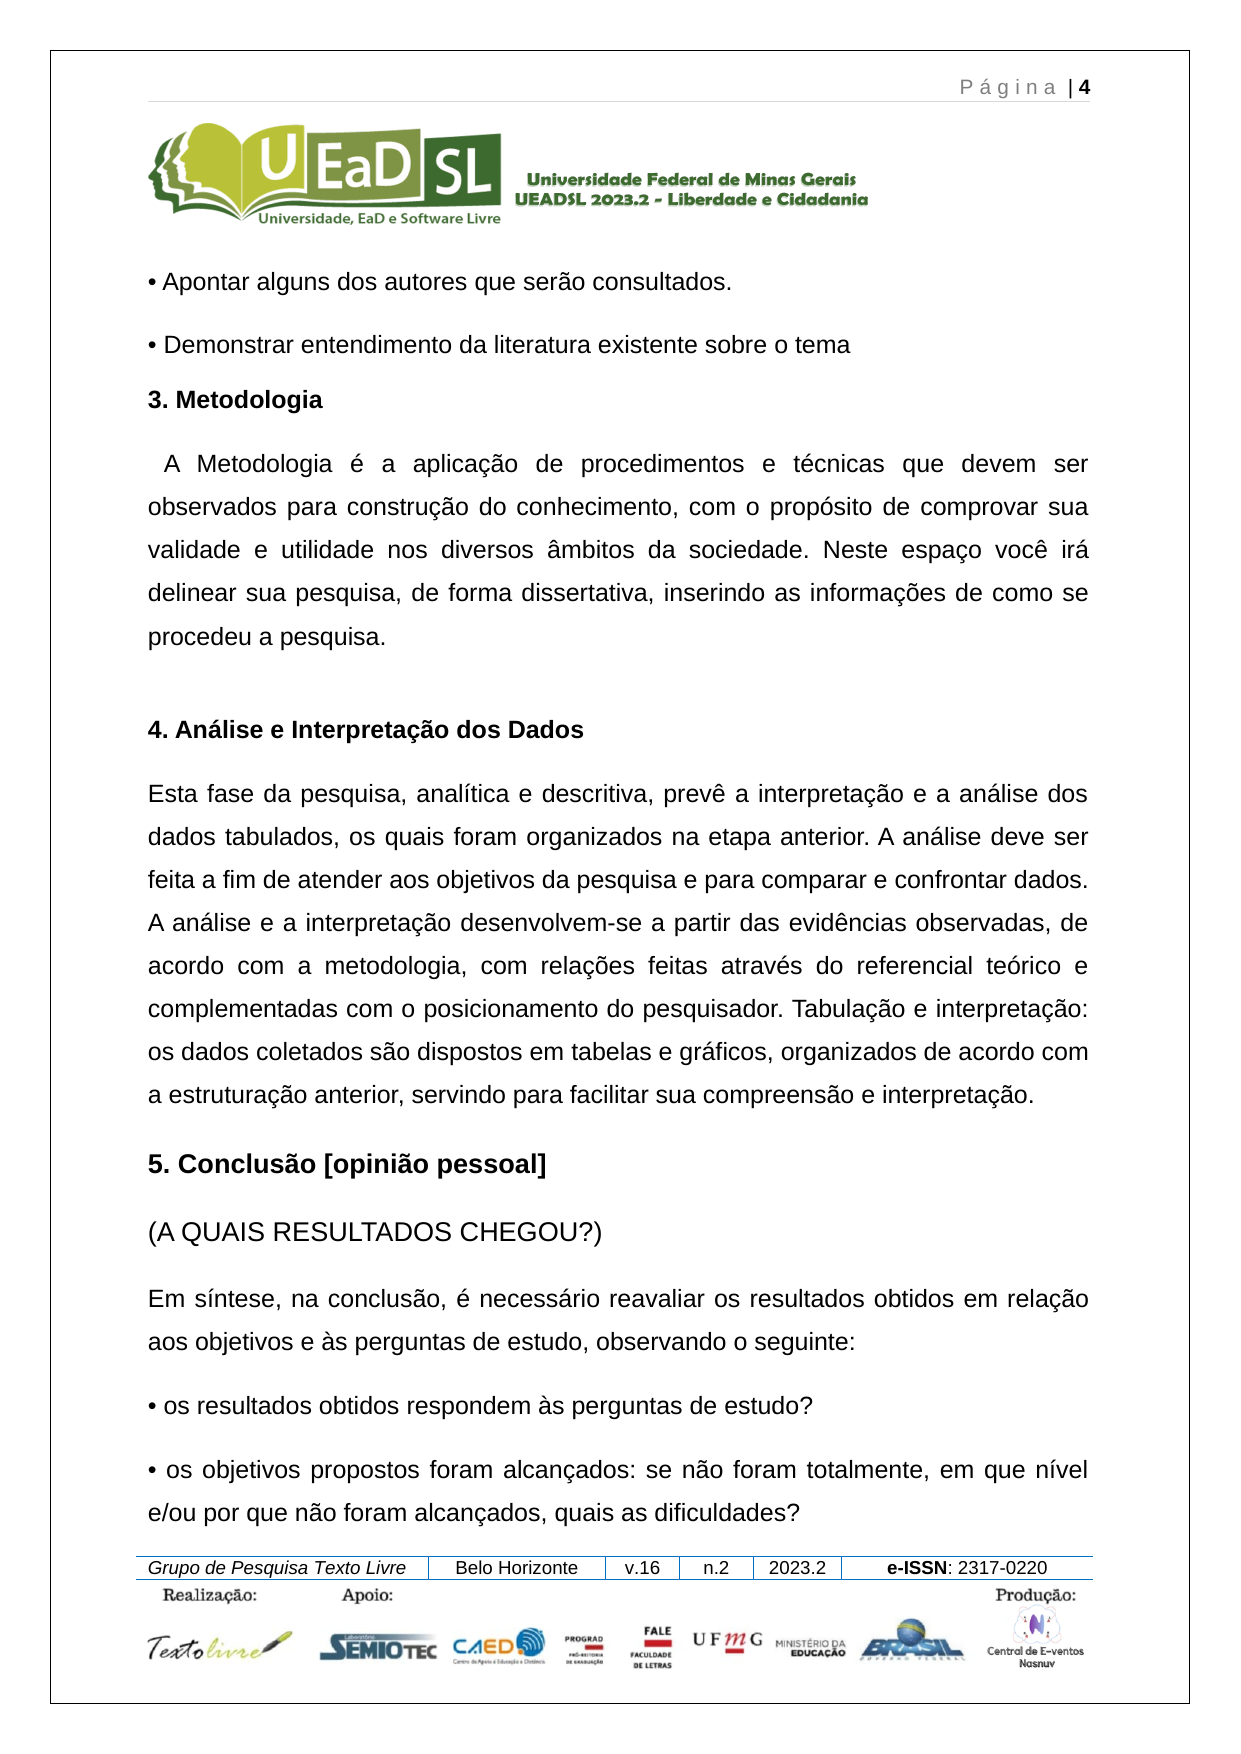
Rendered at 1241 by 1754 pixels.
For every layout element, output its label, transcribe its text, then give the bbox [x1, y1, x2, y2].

text A Metodologia é a aplicação de procedimentos e técnicas que devem ser observados para construção do conhecimento, com o propósito de comprovar sua validade e utilidade nos diversos âmbitos da sociedade. Neste espaço você irá delinear sua pesquisa, de forma dissertativa, inserindo as informações de como se procedeu a pesquisa. [148, 521, 1090, 535]
text Esta fase da pesquisa, analítica e descritiva, prevê a interpretação e a análise dos dados tabulados, os quais foram organizados na etapa anterior. A análise deve ser feita a fim de atender aos objetivos da pesquisa e para comparar e confrontar dados. A análise e a interpretação desenvolvem-se a partir das evidências observadas, de acordo com a metodologia, com relações feitas através do referencial teórico e complementadas com o posicionamento do pesquisador. Tabulação e interpretação: os dados coletados são dispostos em tabelas e gráficos, organizados de acordo com a estruturação anterior, servindo para facilitar sua compreensão e interpretação. [148, 937, 1090, 951]
text • os resultados obtidos respondem às perguntas de estudo? [814, 1391, 1090, 1420]
text Esta fase da pesquisa, analítica e descritiva, prevê a interpretação e a análise dos dados tabulados, os quais foram organizados na etapa anterior. A análise deve ser feita a fim de atender aos objetivos da pesquisa e para comparar e confrontar dados. A análise e a interpretação desenvolvem-se a partir das evidências observadas, de acordo com a metodologia, com relações feitas através do referencial teórico e complementadas com o posicionamento do pesquisador. Tabulação e interpretação: os dados coletados são dispostos em tabelas e gráficos, organizados de acordo com a estruturação anterior, servindo para facilitar sua compreensão e interpretação. [148, 1023, 1090, 1038]
text • Demonstrar entendimento da literatura existente sobre o tema [148, 331, 1090, 359]
text Esta fase da pesquisa, analítica e descritiva, prevê a interpretação e a análise dos dados tabulados, os quais foram organizados na etapa anterior. A análise deve ser feita a fim de atender aos objetivos da pesquisa e para comparar e confrontar dados. A análise e a interpretação desenvolvem-se a partir das evidências observadas, de acordo com a metodologia, com relações feitas através do referencial teórico e complementadas com o posicionamento do pesquisador. Tabulação e interpretação: os dados coletados são dispostos em tabelas e gráficos, organizados de acordo com a estruturação anterior, servindo para facilitar sua compreensão e interpretação. [148, 894, 1090, 908]
picture [145, 104, 875, 238]
text A Metodologia é a aplicação de procedimentos e técnicas que devem ser observados para construção do conhecimento, com o propósito de comprovar sua validade e utilidade nos diversos âmbitos da sociedade. Neste espaço você irá delinear sua pesquisa, de forma dissertativa, inserindo as informações de como se procedeu a pesquisa. [148, 607, 1090, 650]
text (A QUAIS RESULTADOS CHEGOU?) [603, 1216, 1090, 1247]
text A Metodologia é a aplicação de procedimentos e técnicas que devem ser observados para construção do conhecimento, com o propósito de comprovar sua validade e utilidade nos diversos âmbitos da sociedade. Neste espaço você irá delinear sua pesquisa, de forma dissertativa, inserindo as informações de como se procedeu a pesquisa. [148, 478, 1090, 492]
text 5. Conclusão [opinião pessoal] [148, 1148, 1090, 1180]
text 3. Metodologia [323, 385, 1090, 414]
text • Apontar alguns dos autores que serão consultados. [733, 267, 1090, 295]
picture [147, 1580, 1091, 1678]
text A Metodologia é a aplicação de procedimentos e técnicas que devem ser observados para construção do conhecimento, com o propósito de comprovar sua validade e utilidade nos diversos âmbitos da sociedade. Neste espaço você irá delinear sua pesquisa, de forma dissertativa, inserindo as informações de como se procedeu a pesquisa. [148, 564, 1090, 579]
text Esta fase da pesquisa, analítica e descritiva, prevê a interpretação e a análise dos dados tabulados, os quais foram organizados na etapa anterior. A análise deve ser feita a fim de atender aos objetivos da pesquisa e para comparar e confrontar dados. A análise e a interpretação desenvolvem-se a partir das evidências observadas, de acordo com a metodologia, com relações feitas através do referencial teórico e complementadas com o posicionamento do pesquisador. Tabulação e interpretação: os dados coletados são dispostos em tabelas e gráficos, organizados de acordo com a estruturação anterior, servindo para facilitar sua compreensão e interpretação. [148, 1066, 1090, 1109]
text Esta fase da pesquisa, analítica e descritiva, prevê a interpretação e a análise dos dados tabulados, os quais foram organizados na etapa anterior. A análise deve ser feita a fim de atender aos objetivos da pesquisa e para comparar e confrontar dados. A análise e a interpretação desenvolvem-se a partir das evidências observadas, de acordo com a metodologia, com relações feitas através do referencial teórico e complementadas com o posicionamento do pesquisador. Tabulação e interpretação: os dados coletados são dispostos em tabelas e gráficos, organizados de acordo com a estruturação anterior, servindo para facilitar sua compreensão e interpretação. [148, 807, 1090, 822]
text Esta fase da pesquisa, analítica e descritiva, prevê a interpretação e a análise dos dados tabulados, os quais foram organizados na etapa anterior. A análise deve ser feita a fim de atender aos objetivos da pesquisa e para comparar e confrontar dados. A análise e a interpretação desenvolvem-se a partir das evidências observadas, de acordo com a metodologia, com relações feitas através do referencial teórico e complementadas com o posicionamento do pesquisador. Tabulação e interpretação: os dados coletados são dispostos em tabelas e gráficos, organizados de acordo com a estruturação anterior, servindo para facilitar sua compreensão e interpretação. [148, 980, 1090, 994]
text • os objetivos propostos foram alcançados: se não foram totalmente, em que nível e/ou por que não foram alcançados, quais as dificuldades? [148, 1484, 1090, 1527]
text Em síntese, na conclusão, é necessário reavaliar os resultados obtidos em relação aos objetivos e às perguntas de estudo, observando o seguinte: [148, 1313, 1090, 1356]
text Esta fase da pesquisa, analítica e descritiva, prevê a interpretação e a análise dos dados tabulados, os quais foram organizados na etapa anterior. A análise deve ser feita a fim de atender aos objetivos da pesquisa e para comparar e confrontar dados. A análise e a interpretação desenvolvem-se a partir das evidências observadas, de acordo com a metodologia, com relações feitas através do referencial teórico e complementadas com o posicionamento do pesquisador. Tabulação e interpretação: os dados coletados são dispostos em tabelas e gráficos, organizados de acordo com a estruturação anterior, servindo para facilitar sua compreensão e interpretação. [148, 851, 1090, 865]
text 4. Análise e Interpretação dos Dados [584, 715, 1090, 743]
